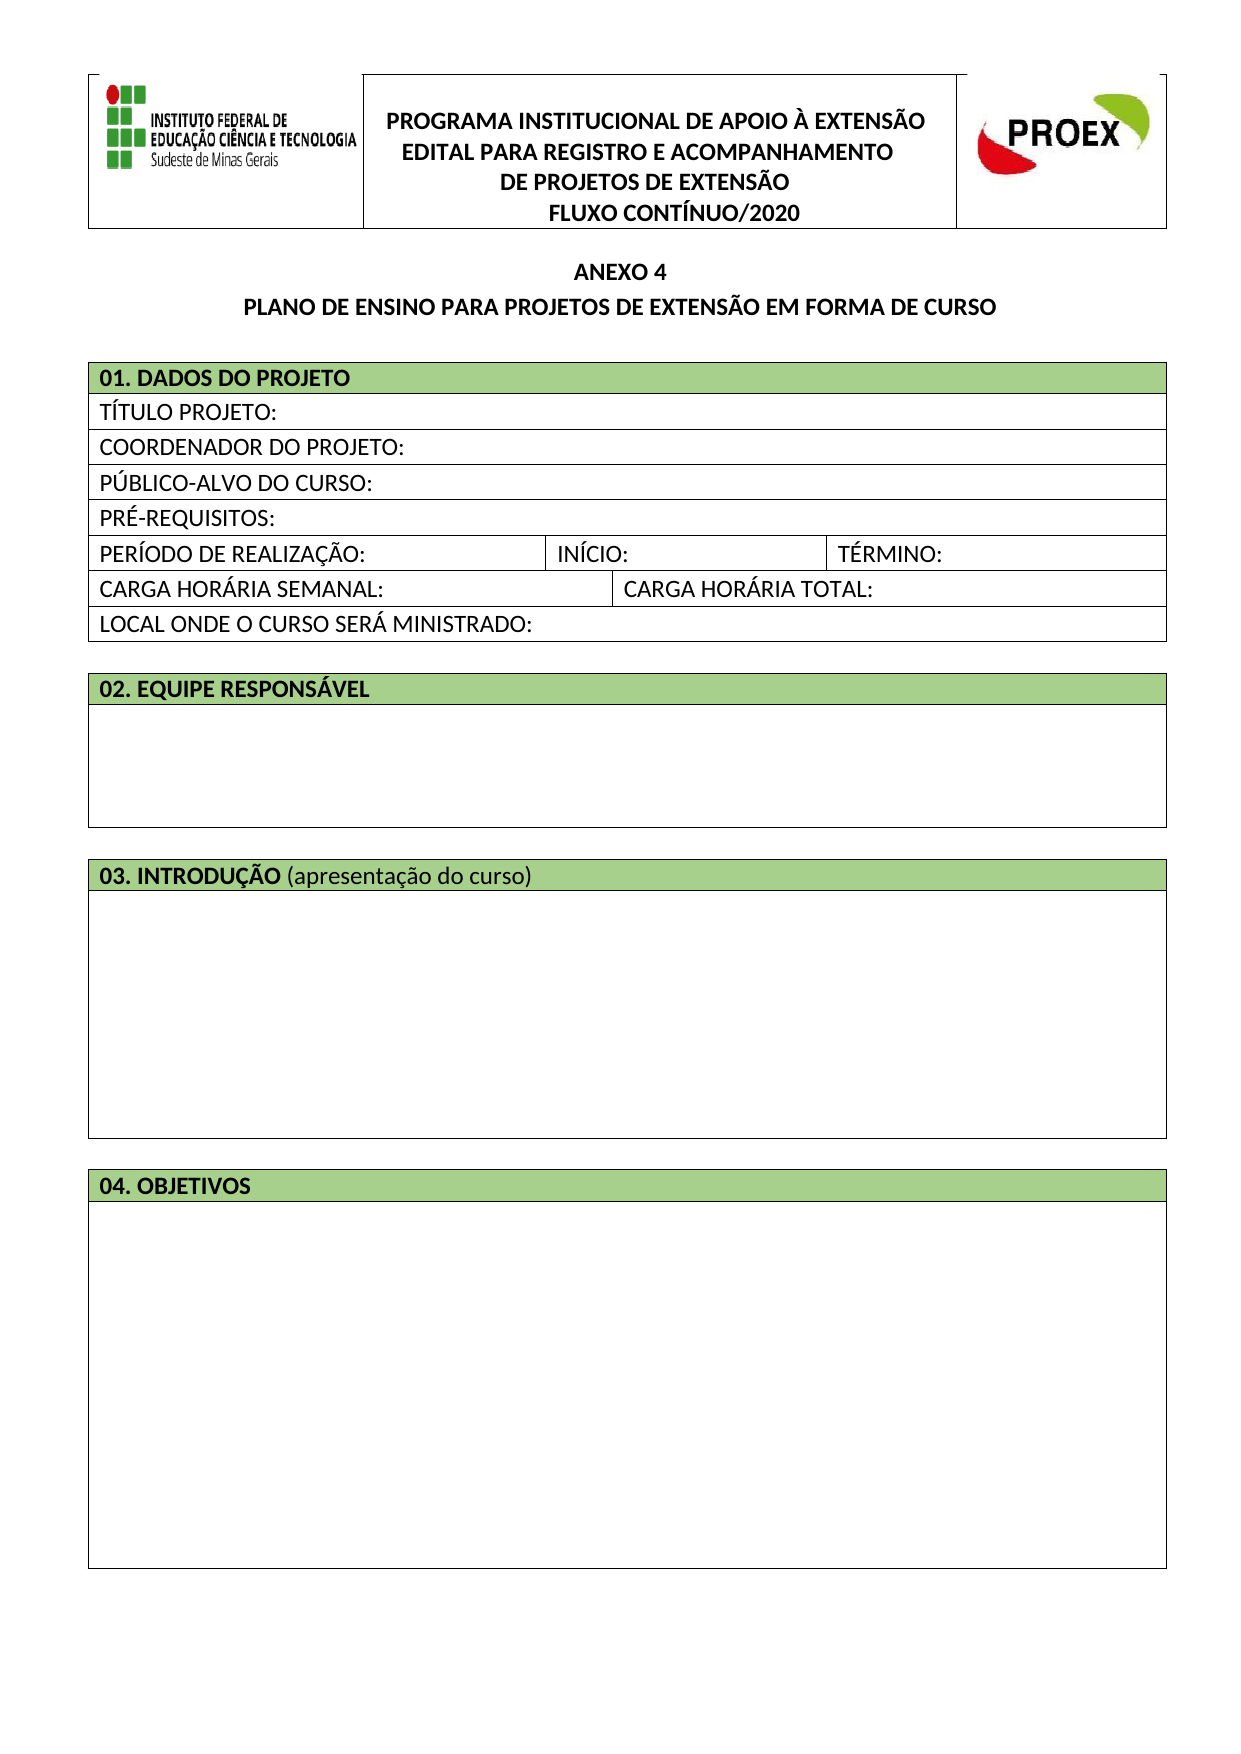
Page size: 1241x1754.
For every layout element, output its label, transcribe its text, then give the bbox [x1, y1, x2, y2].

table_cell INÍCIO: [546, 536, 826, 570]
table_cell TÍTULO PROJETO: [89, 394, 1166, 428]
table_cell LOCAL ONDE O CURSO SERÁ MINISTRADO: [89, 607, 1166, 641]
table_cell [89, 705, 1166, 827]
table_header 04. OBJETIVOS [89, 1170, 1166, 1201]
table_header 03. INTRODUÇÃO (apresentação do curso) [89, 860, 1166, 890]
table_cell PERÍODO DE REALIZAÇÃO: [89, 536, 545, 570]
table_cell CARGA HORÁRIA TOTAL: [613, 571, 1166, 606]
table_cell PRÉ-REQUISITOS: [89, 500, 1166, 535]
table_cell PÚBLICO-ALVO DO CURSO: [89, 465, 1166, 499]
table_header 01. DADOS DO PROJETO [89, 363, 1166, 393]
text ANEXO 4 [177, 257, 1063, 287]
table_cell COORDENADOR DO PROJETO: [89, 430, 1166, 464]
table_cell [89, 1202, 1166, 1568]
table_cell [89, 891, 1166, 1137]
table_cell CARGA HORÁRIA SEMANAL: [89, 571, 612, 606]
text PLANO DE ENSINO PARA PROJETOS DE EXTENSÃO EM FORMA DE CURSO [177, 292, 1063, 322]
table_cell TÉRMINO: [827, 536, 1166, 570]
table_header 02. EQUIPE RESPONSÁVEL [89, 674, 1166, 704]
